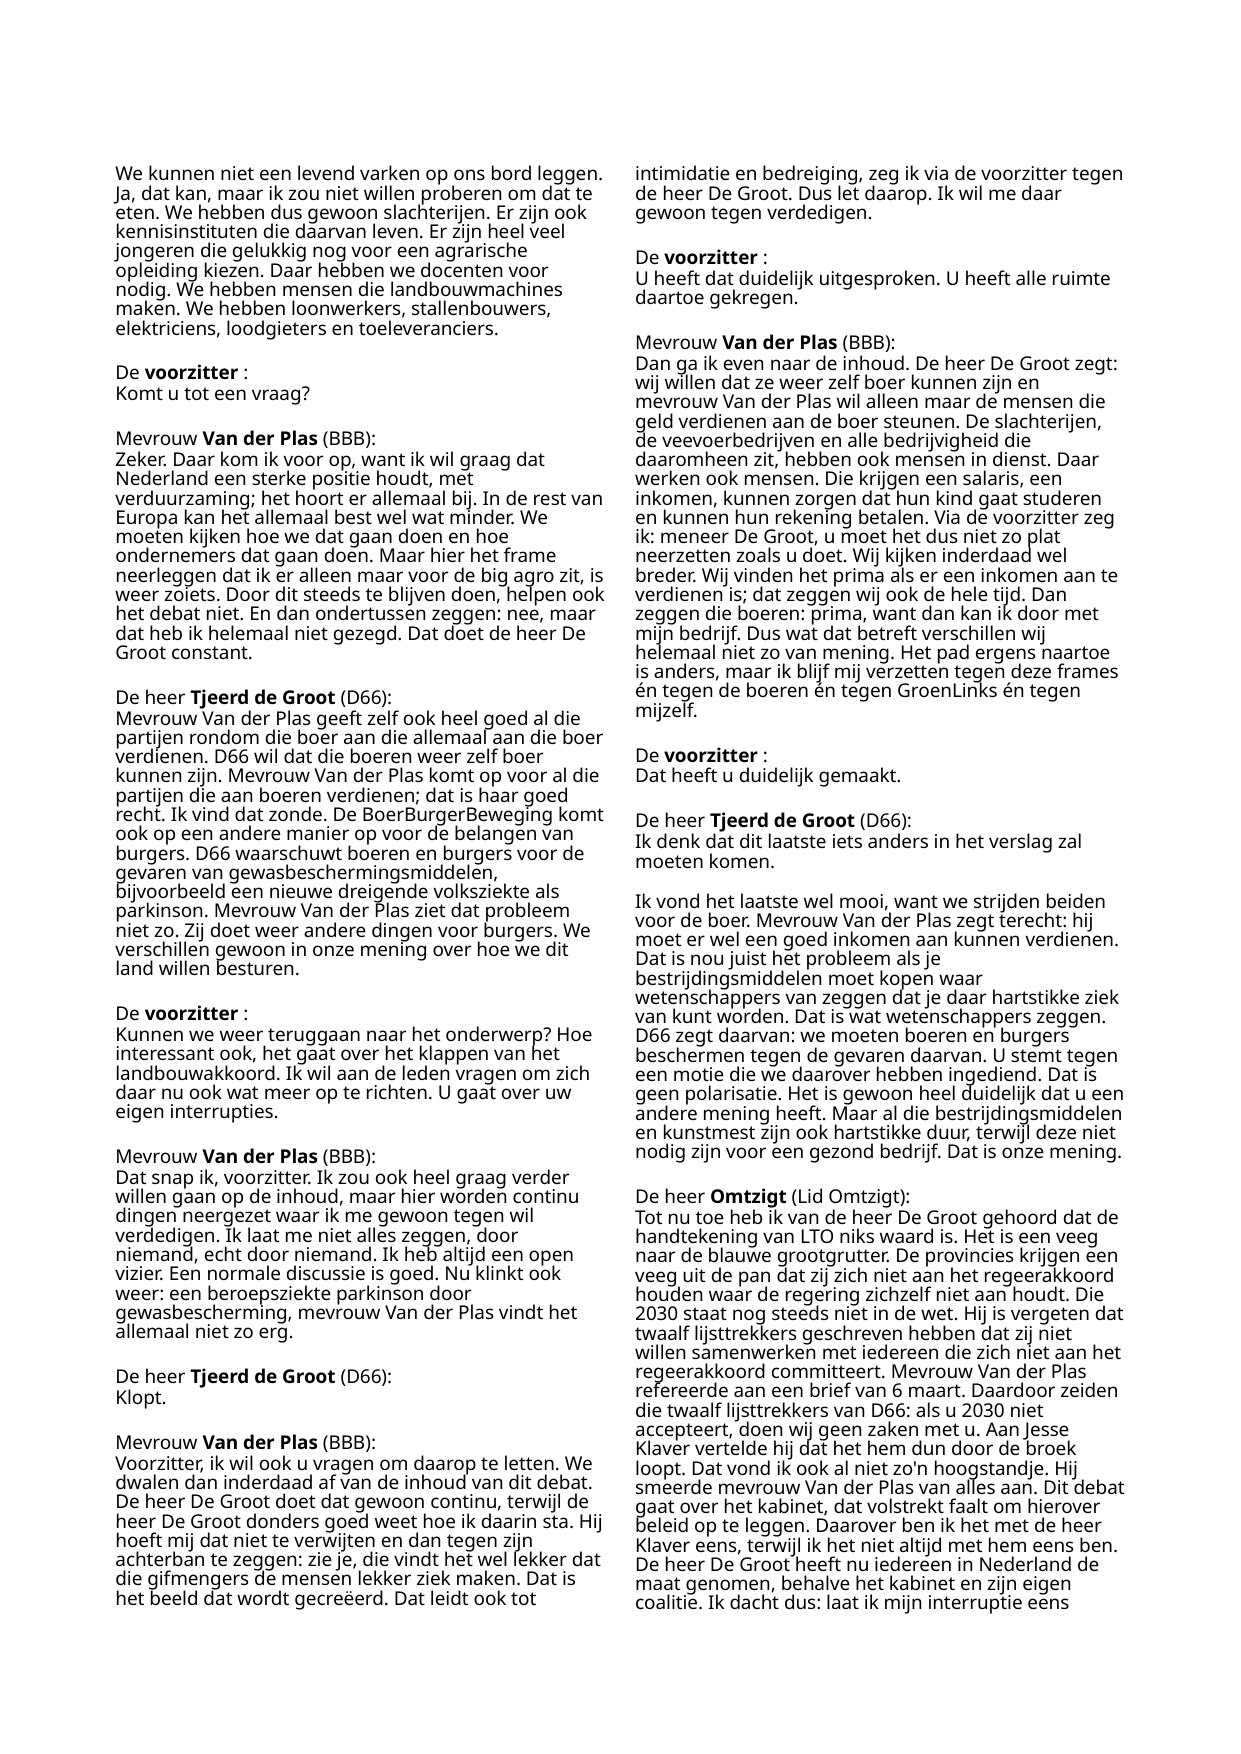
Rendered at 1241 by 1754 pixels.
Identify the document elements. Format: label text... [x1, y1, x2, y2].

text Kunnen we weer teruggaan naar het onderwerp? Hoe interessant ook, het gaat over het klappen van het landbouwakkoord. Ik wil aan de leden vragen om zich daar nu ook wat meer op te richten. U gaat over uw eigen interrupties. [115, 1026, 605, 1122]
text Mevrouw Van der Plas (BBB): [115, 425, 605, 451]
text Komt u tot een vraag? [115, 385, 605, 404]
text De heer Tjeerd de Groot (D66): [115, 684, 605, 710]
text Ik denk dat dit laatste iets anders in het verslag zal moeten komen. [635, 833, 1125, 872]
text Zeker. Daar kom ik voor op, want ik wil graag dat Nederland een sterke positie houdt, met verduurzaming; het hoort er allemaal bij. In de rest van Europa kan het allemaal best wel wat minder. We moeten kijken hoe we dat gaan doen en hoe ondernemers dat gaan doen. Maar hier het frame neerleggen dat ik er alleen maar voor de big agro zit, is weer zoiets. Door dit steeds te blijven doen, helpen ook het debat niet. En dan ondertussen zeggen: nee, maar dat heb ik helemaal niet gezegd. Dat doet de heer De Groot constant. [115, 451, 605, 663]
text Ik vond het laatste wel mooi, want we strijden beiden voor de boer. Mevrouw Van der Plas zegt terecht: hij moet er wel een goed inkomen aan kunnen verdienen. Dat is nou juist het probleem als je bestrijdingsmiddelen moet kopen waar wetenschappers van zeggen dat je daar hartstikke ziek van kunt worden. Dat is wat wetenschappers zeggen. D66 zegt daarvan: we moeten boeren en burgers beschermen tegen de gevaren daarvan. U stemt tegen een motie die we daarover hebben ingediend. Dat is geen polarisatie. Het is gewoon heel duidelijk dat u een andere mening heeft. Maar al die bestrijdingsmiddelen en kunstmest zijn ook hartstikke duur, terwijl deze niet nodig zijn voor een gezond bedrijf. Dat is onze mening. [635, 893, 1125, 1162]
text De heer Tjeerd de Groot (D66): [115, 1363, 605, 1389]
text De heer Omtzigt (Lid Omtzigt): [635, 1183, 1125, 1209]
text Voorzitter, ik wil ook u vragen om daarop te letten. We dwalen dan inderdaad af van de inhoud van dit debat. De heer De Groot doet dat gewoon continu, terwijl de heer De Groot donders goed weet hoe ik daarin sta. Hij hoeft mij dat niet te verwijten en dan tegen zijn achterban te zeggen: zie je, die vindt het wel lekker dat die gifmengers de mensen lekker ziek maken. Dat is het beeld dat wordt gecreëerd. Dat leidt ook tot [115, 1455, 605, 1609]
text De voorzitter : [635, 742, 1125, 767]
text Tot nu toe heb ik van de heer De Groot gehoord dat de handtekening van LTO niks waard is. Het is een veeg naar de blauwe grootgrutter. De provincies krijgen een veeg uit de pan dat zij zich niet aan het regeerakkoord houden waar de regering zichzelf niet aan houdt. Die 2030 staat nog steeds niet in de wet. Hij is vergeten dat twaalf lijsttrekkers geschreven hebben dat zij niet willen samenwerken met iedereen die zich niet aan het regeerakkoord committeert. Mevrouw Van der Plas refereerde aan een brief van 6 maart. Daardoor zeiden die twaalf lijsttrekkers van D66: als u 2030 niet accepteert, doen wij geen zaken met u. Aan Jesse Klaver vertelde hij dat het hem dun door de broek loopt. Dat vond ik ook al niet zo'n hoogstandje. Hij smeerde mevrouw Van der Plas van alles aan. Dit debat gaat over het kabinet, dat volstrekt faalt om hierover beleid op te leggen. Daarover ben ik het met de heer Klaver eens, terwijl ik het niet altijd met hem eens ben. De heer De Groot heeft nu iedereen in Nederland de maat genomen, behalve het kabinet en zijn eigen coalitie. Ik dacht dus: laat ik mijn interruptie eens [635, 1209, 1125, 1614]
text U heeft dat duidelijk uitgesproken. U heeft alle ruimte daartoe gekregen. [635, 270, 1125, 308]
text Mevrouw Van der Plas (BBB): [115, 1143, 605, 1169]
text Dat heeft u duidelijk gemaakt. [635, 767, 1125, 787]
text De heer Tjeerd de Groot (D66): [635, 808, 1125, 833]
text Dan ga ik even naar de inhoud. De heer De Groot zegt: wij willen dat ze weer zelf boer kunnen zijn en mevrouw Van der Plas wil alleen maar de mensen die geld verdienen aan de boer steunen. De slachterijen, de veevoerbedrijven en alle bedrijvigheid die daaromheen zit, hebben ook mensen in dienst. Daar werken ook mensen. Die krijgen een salaris, een inkomen, kunnen zorgen dat hun kind gaat studeren en kunnen hun rekening betalen. Via de voorzitter zeg ik: meneer De Groot, u moet het dus niet zo plat neerzetten zoals u doet. Wij kijken inderdaad wel breder. Wij vinden het prima als er een inkomen aan te verdienen is; dat zeggen wij ook de hele tijd. Dan zeggen die boeren: prima, want dan kan ik door met mijn bedrijf. Dus wat dat betreft verschillen wij helemaal niet zo van mening. Het pad ergens naartoe is anders, maar ik blijf mij verzetten tegen deze frames én tegen de boeren én tegen GroenLinks én tegen mijzelf. [635, 355, 1125, 721]
text De voorzitter : [115, 359, 605, 385]
text De voorzitter : [635, 244, 1125, 270]
text Klopt. [115, 1389, 605, 1408]
text Mevrouw Van der Plas geeft zelf ook heel goed al die partijen rondom die boer aan die allemaal aan die boer verdienen. D66 wil dat die boeren weer zelf boer kunnen zijn. Mevrouw Van der Plas komt op voor al die partijen die aan boeren verdienen; dat is haar goed recht. Ik vind dat zonde. De BoerBurgerBeweging komt ook op een andere manier op voor de belangen van burgers. D66 waarschuwt boeren en burgers voor de gevaren van gewasbeschermingsmiddelen, bijvoorbeeld een nieuwe dreigende volksziekte als parkinson. Mevrouw Van der Plas ziet dat probleem niet zo. Zij doet weer andere dingen voor burgers. We verschillen gewoon in onze mening over hoe we dit land willen besturen. [115, 710, 605, 979]
text We kunnen niet een levend varken op ons bord leggen. Ja, dat kan, maar ik zou niet willen proberen om dat te eten. We hebben dus gewoon slachterijen. Er zijn ook kennisinstituten die daarvan leven. Er zijn heel veel jongeren die gelukkig nog voor een agrarische opleiding kiezen. Daar hebben we docenten voor nodig. We hebben mensen die landbouwmachines maken. We hebben loonwerkers, stallenbouwers, elektriciens, loodgieters en toeleveranciers. [115, 165, 605, 339]
text intimidatie en bedreiging, zeg ik via de voorzitter tegen de heer De Groot. Dus let daarop. Ik wil me daar gewoon tegen verdedigen. [635, 165, 1125, 223]
text Mevrouw Van der Plas (BBB): [635, 329, 1125, 355]
text Dat snap ik, voorzitter. Ik zou ook heel graag verder willen gaan op de inhoud, maar hier worden continu dingen neergezet waar ik me gewoon tegen wil verdedigen. Ik laat me niet alles zeggen, door niemand, echt door niemand. Ik heb altijd een open vizier. Een normale discussie is goed. Nu klinkt ook weer: een beroepsziekte parkinson door gewasbescherming, mevrouw Van der Plas vindt het allemaal niet zo erg. [115, 1169, 605, 1342]
text Mevrouw Van der Plas (BBB): [115, 1429, 605, 1455]
text De voorzitter : [115, 1000, 605, 1026]
